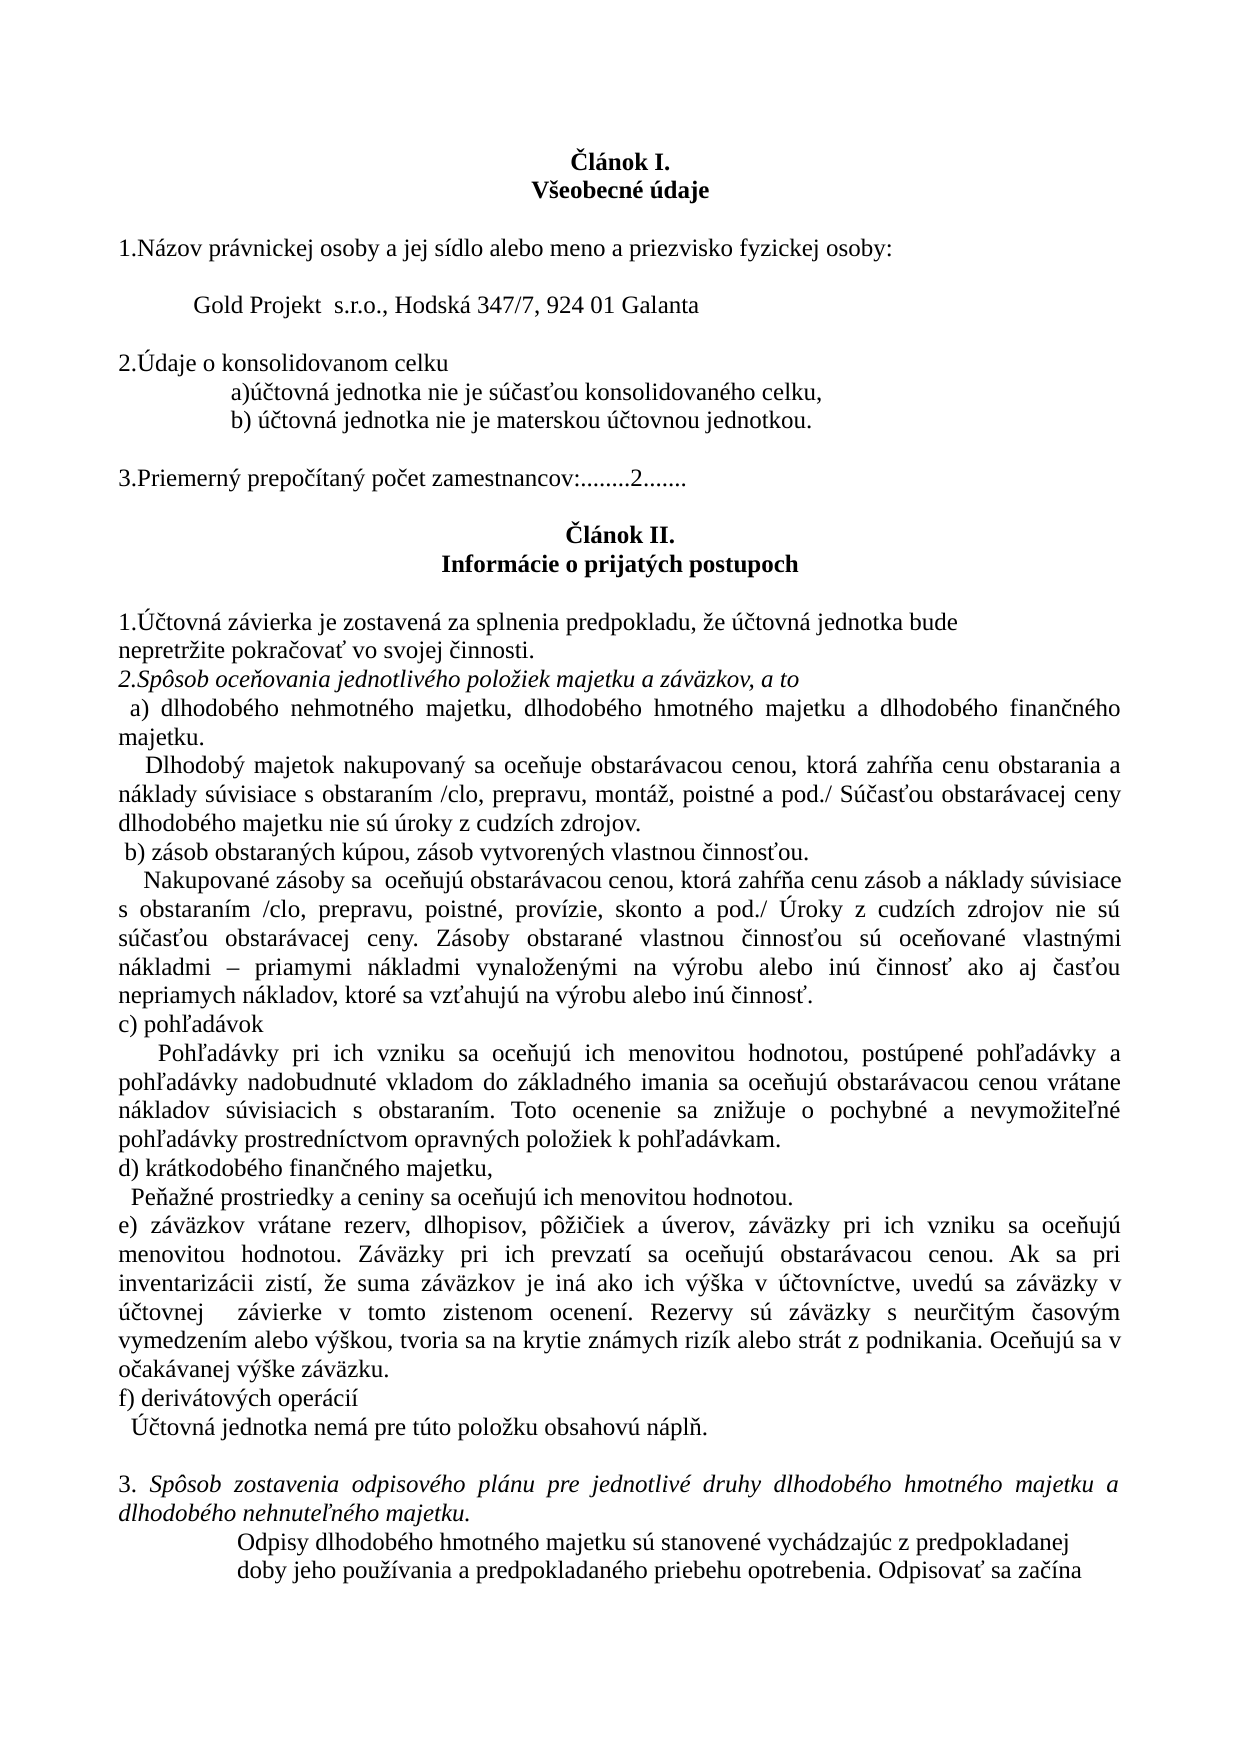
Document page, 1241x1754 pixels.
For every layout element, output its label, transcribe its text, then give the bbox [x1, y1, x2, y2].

text c) pohľadávok [118, 1009, 1122, 1038]
text Nakupované zásoby sa oceňujú obstarávacou cenou, ktorá zahŕňa cenu zásob a náklady súvisiace s obstaraním /clo, prepravu, poistné, provízie, skonto a pod./ Úroky z cudzích zdrojov nie sú súčasťou obstarávacej ceny. Zásoby obstarané vlastnou činnosťou sú oceňované vlastnými nákladmi – priamymi nákladmi vynaloženými na výrobu alebo inú činnosť ako aj časťou nepriamych nákladov, ktoré sa vzťahujú na výrobu alebo inú činnosť. [118, 866, 1122, 1009]
text a) dlhodobého nehmotného majetku, dlhodobého hmotného majetku a dlhodobého finančného majetku. [118, 693, 1122, 751]
text Odpisy dlhodobého hmotného majetku sú stanovené vychádzajúc z predpokladanej [118, 1527, 1122, 1556]
text Gold Projekt s.r.o., Hodská 347/7, 924 01 Galanta [118, 291, 1122, 319]
text doby jeho používania a predpokladaného priebehu opotrebenia. Odpisovať sa začína [118, 1556, 1122, 1584]
text e) záväzkov vrátane rezerv, dlhopisov, pôžičiek a úverov, záväzky pri ich vzniku sa oceňujú menovitou hodnotou. Záväzky pri ich prevzatí sa oceňujú obstarávacou cenou. Ak sa pri inventarizácii zistí, že suma záväzkov je iná ako ich výška v účtovníctve, uvedú sa záväzky v účtovnej závierke v tomto zistenom ocenení. Rezervy sú záväzky s neurčitým časovým vymedzením alebo výškou, tvoria sa na krytie známych rizík alebo strát z podnikania. Oceňujú sa v očakávanej výške záväzku. [118, 1211, 1122, 1383]
text Všeobecné údaje [118, 176, 1122, 204]
text f) derivátových operácií [118, 1383, 1122, 1412]
text b) zásob obstaraných kúpou, zásob vytvorených vlastnou činnosťou. [118, 837, 1122, 866]
text Článok II. [118, 521, 1122, 549]
list Účtovná závierka je zostavená za splnenia predpokladu, že účtovná jednotka bude [118, 607, 1122, 636]
list Spôsob oceňovania jednotlivého položiek majetku a záväzkov, a to [118, 664, 1122, 693]
text 3. Spôsob zostavenia odpisového plánu pre jednotlivé druhy dlhodobého hmotného majetku a dlhodobého nehnuteľného majetku. [118, 1469, 1122, 1527]
text d) krátkodobého finančného majetku, [118, 1153, 1122, 1182]
list Priemerný prepočítaný počet zamestnancov:........2....... [118, 463, 1122, 492]
list Názov právnickej osoby a jej sídlo alebo meno a priezvisko fyzickej osoby: [118, 233, 1122, 262]
text b) účtovná jednotka nie je materskou účtovnou jednotkou. [118, 406, 1122, 434]
text Informácie o prijatých postupoch [118, 549, 1122, 578]
text Článok I. [118, 147, 1122, 176]
text nepretržite pokračovať vo svojej činnosti. [118, 636, 1122, 664]
text Peňažné prostriedky a ceniny sa oceňujú ich menovitou hodnotou. [118, 1182, 1122, 1211]
text Dlhodobý majetok nakupovaný sa oceňuje obstarávacou cenou, ktorá zahŕňa cenu obstarania a náklady súvisiace s obstaraním /clo, prepravu, montáž, poistné a pod./ Súčasťou obstarávacej ceny dlhodobého majetku nie sú úroky z cudzích zdrojov. [118, 751, 1122, 837]
text Účtovná jednotka nemá pre túto položku obsahovú náplň. [118, 1412, 1122, 1441]
list Údaje o konsolidovanom celku [118, 348, 1122, 377]
text Pohľadávky pri ich vzniku sa oceňujú ich menovitou hodnotou, postúpené pohľadávky a pohľadávky nadobudnuté vkladom do základného imania sa oceňujú obstarávacou cenou vrátane nákladov súvisiacich s obstaraním. Toto ocenenie sa znižuje o pochybné a nevymožiteľné pohľadávky prostredníctvom opravných položiek k pohľadávkam. [118, 1038, 1122, 1153]
text a)účtovná jednotka nie je súčasťou konsolidovaného celku, [118, 377, 1122, 406]
